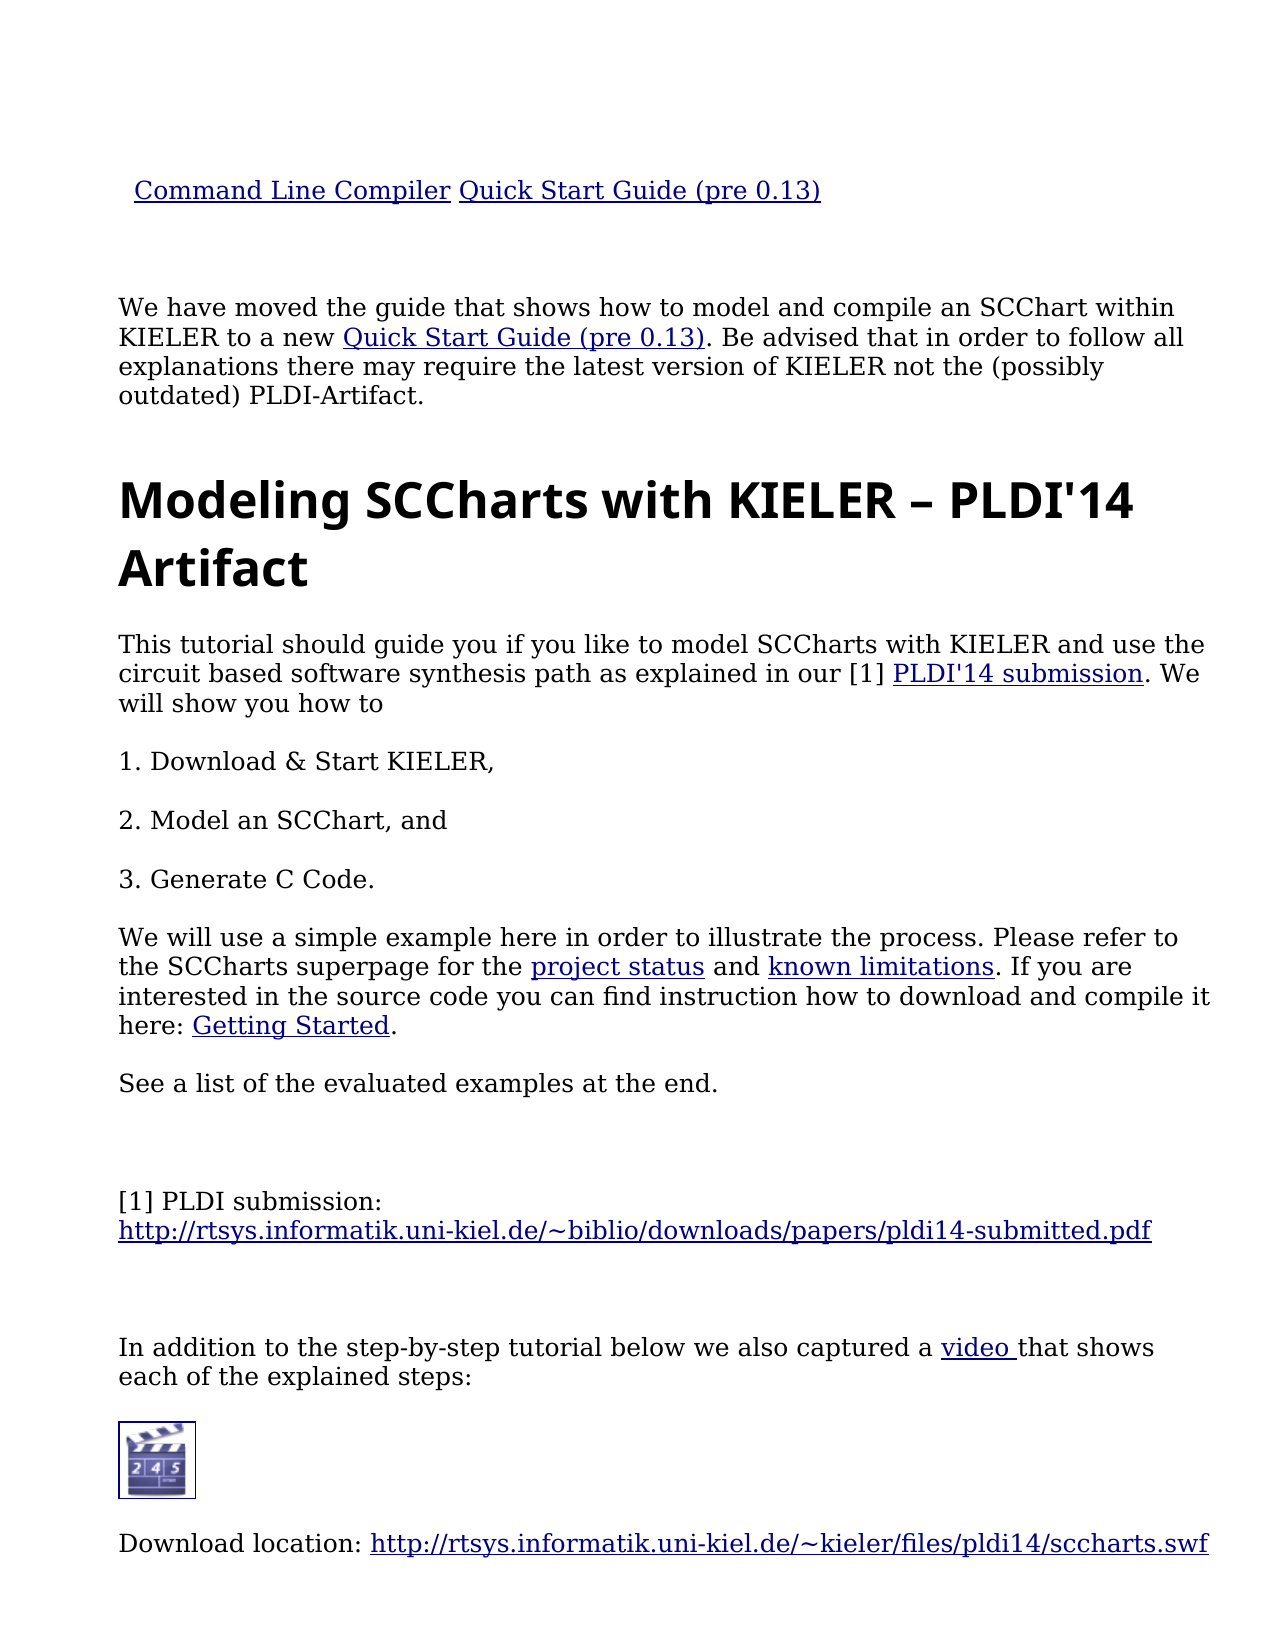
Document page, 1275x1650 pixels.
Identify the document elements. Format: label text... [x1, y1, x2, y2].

text 1. Download & Start KIELER, [118, 747, 1216, 777]
text Download location: http://rtsys.informatik.uni-kiel.de/~kieler/files/pldi14/sccharts.swf [118, 1529, 1216, 1558]
text This tutorial should guide you if you like to model SCCharts with KIELER and use the circuit based software synthesis path as explained in our [1] PLDI'14 submission. We will show you how to [118, 631, 1216, 718]
text Command Line Compiler Quick Start Guide (pre 0.13) [118, 176, 1216, 206]
text 2. Model an SCChart, and [118, 806, 1216, 835]
text 3. Generate C Code. [118, 865, 1216, 894]
picture [120, 1423, 195, 1498]
text We will use a simple example here in order to illustrate the process. Please refer to the SCCharts superpage for the project status and known limitations. If you are interested in the source code you can find instruction how to download and compile it here: Getting Started. [118, 923, 1216, 1040]
text [1] PLDI submission: http://rtsys.informatik.uni-kiel.de/~biblio/downloads/papers/pldi14-submitted.pdf [118, 1187, 1216, 1245]
text See a list of the evaluated examples at the end. [118, 1069, 1216, 1099]
text In addition to the step-by-step tutorial below we also captured a video that shows each of the explained steps: [118, 1333, 1216, 1392]
text We have moved the guide that shows how to model and compile an SCChart within KIELER to a new Quick Start Guide (pre 0.13). Be advised that in order to follow all explanations there may require the latest version of KIELER not the (possibly outdated) PLDI-Artifact. [118, 294, 1216, 410]
subtitle Modeling SCCharts with KIELER – PLDI'14 Artifact [118, 465, 1216, 601]
